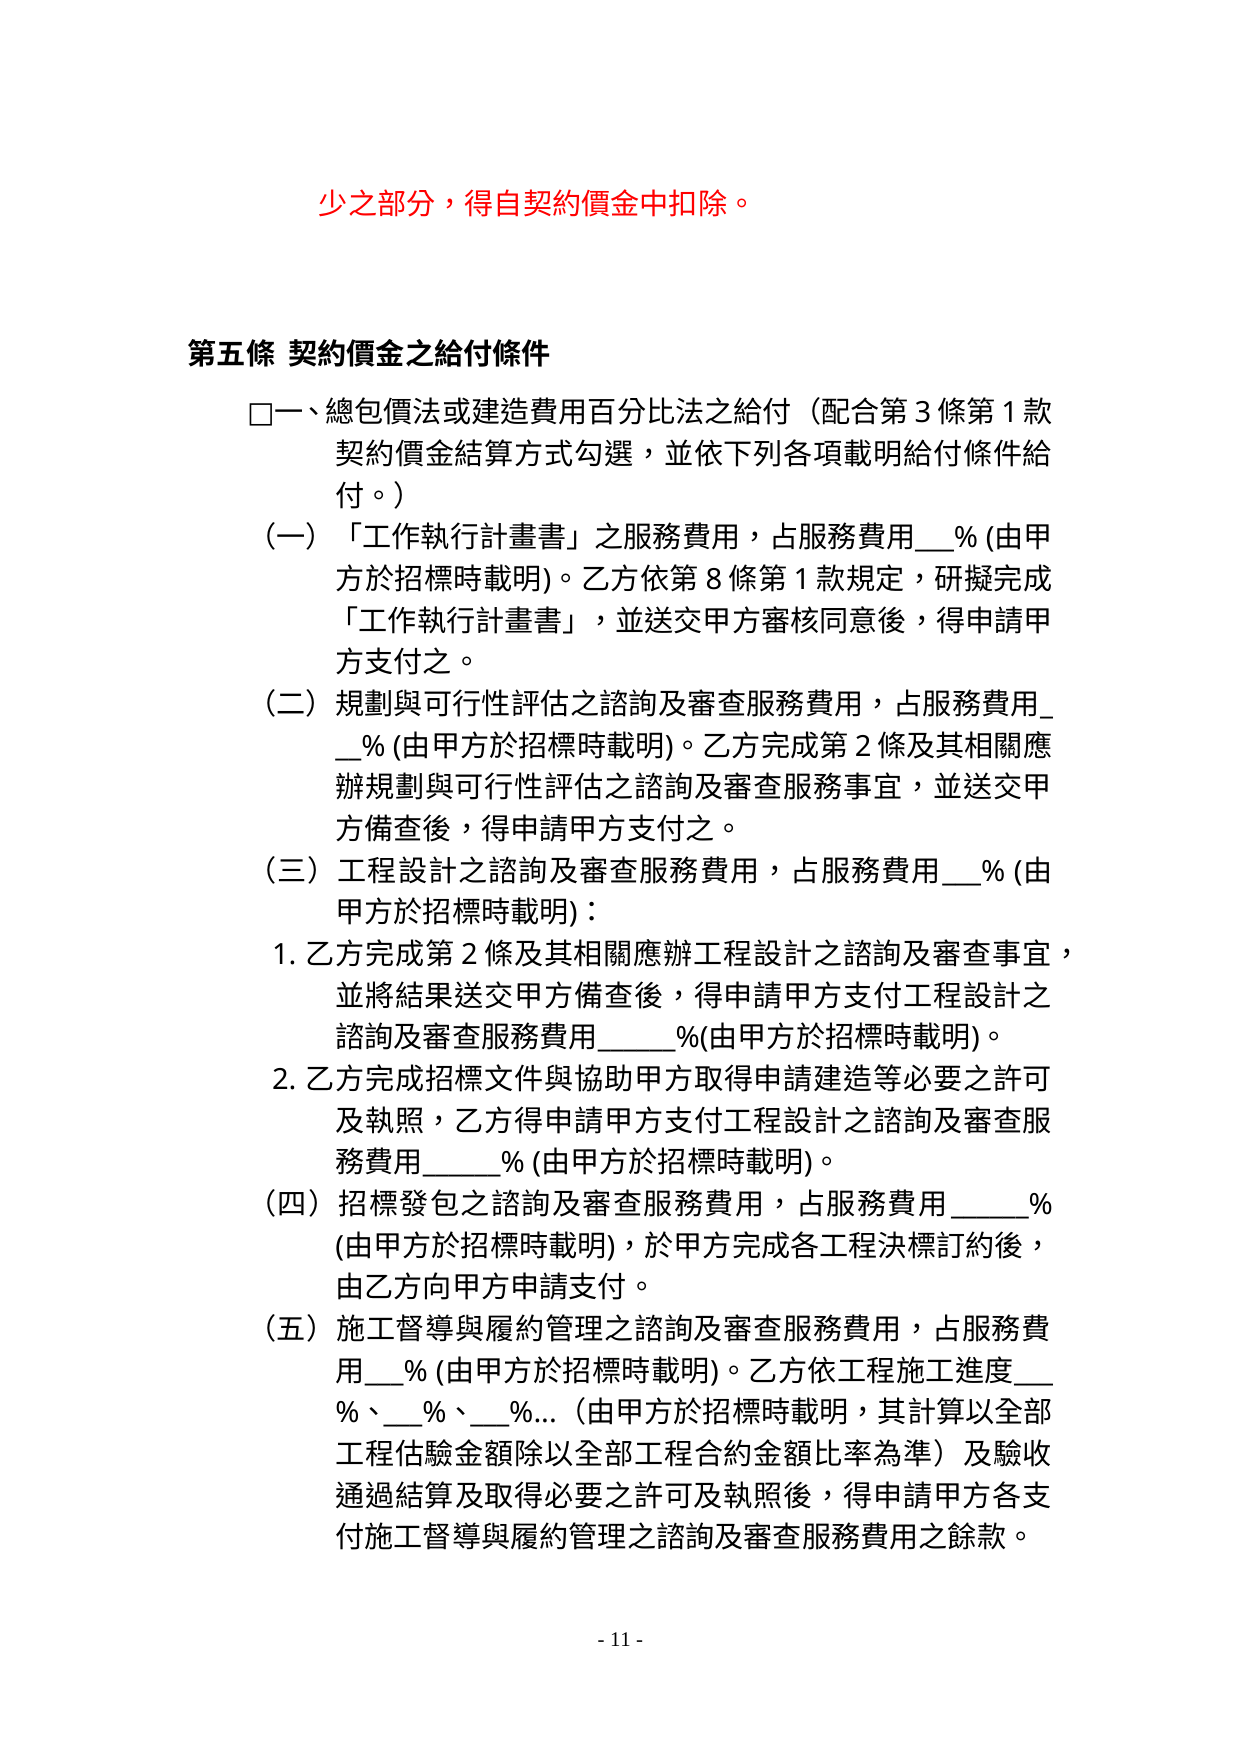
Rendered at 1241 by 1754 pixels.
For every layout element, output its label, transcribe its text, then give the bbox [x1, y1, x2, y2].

text 第五條 契約價金之給付條件 [187, 314, 1053, 389]
text （四）招標發包之諮詢及審查服務費用，占服務費用______% (由甲方於招標時載明)，於甲方完成各工程決標訂約後，由乙方向甲方申請支付。 [247, 1181, 1053, 1306]
text □一、總包價法或建造費用百分比法之給付（配合第3條第1款契約價金結算方式勾選，並依下列各項載明給付條件給付。） [247, 389, 1053, 514]
text （三）工程設計之諮詢及審查服務費用，占服務費用___% (由甲方於招標時載明)： [247, 848, 1053, 931]
text （五）施工督導與履約管理之諮詢及審查服務費用，占服務費用___% (由甲方於招標時載明)。乙方依工程施工進度___%、___%、___%...（由甲方於招標時載明，其計算以全部工程估驗金額除以全部工程合約金額比率為準）及驗收通過結算及取得必要之許可及執照後，得申請甲方各支付施工督導與履約管理之諮詢及審查服務費用之餘款。 [247, 1306, 1053, 1556]
list 少之部分，得自契約價金中扣除。 [244, 164, 1053, 239]
text 2. 乙方完成招標文件與協助甲方取得申請建造等必要之許可及執照，乙方得申請甲方支付工程設計之諮詢及審查服務費用______% (由甲方於招標時載明)。 [247, 1056, 1053, 1181]
text （二）規劃與可行性評估之諮詢及審查服務費用，占服務費用___% (由甲方於招標時載明)。乙方完成第2條及其相關應辦規劃與可行性評估之諮詢及審查服務事宜，並送交甲方備查後，得申請甲方支付之。 [247, 681, 1053, 848]
text （一）「工作執行計畫書」之服務費用，占服務費用___% (由甲方於招標時載明)。乙方依第8條第1款規定，研擬完成「工作執行計畫書」，並送交甲方審核同意後，得申請甲方支付之。 [247, 514, 1053, 681]
text 1. 乙方完成第2條及其相關應辦工程設計之諮詢及審查事宜，並將結果送交甲方備查後，得申請甲方支付工程設計之諮詢及審查服務費用______%(由甲方於招標時載明)。 [247, 931, 1053, 1056]
